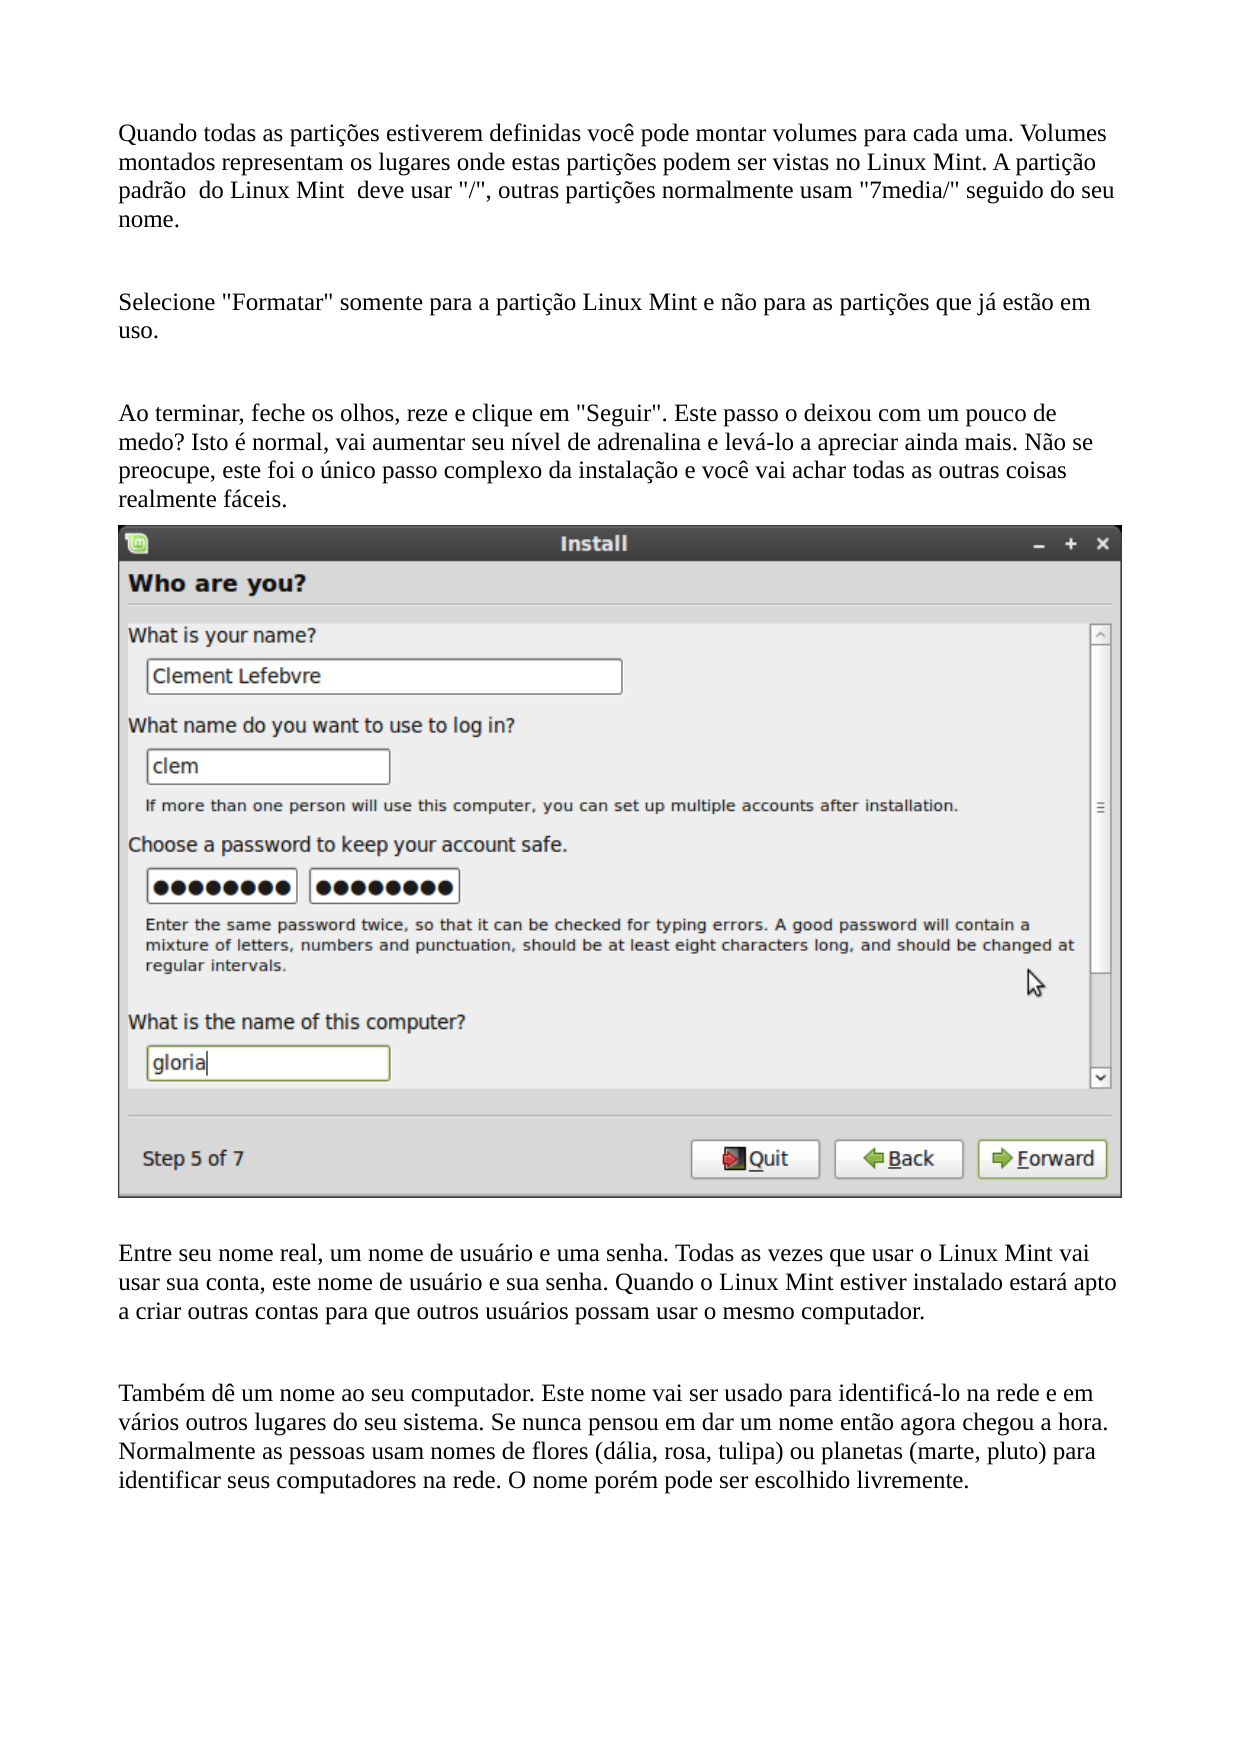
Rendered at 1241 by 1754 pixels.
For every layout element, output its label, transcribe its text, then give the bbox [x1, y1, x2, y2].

text Também dê um nome ao seu computador. Este nome vai ser usado para identificá-lo na rede e em vários outros lugares do seu sistema. Se nunca pensou em dar um nome então agora chegou a hora. Normalmente as pessoas usam nomes de flores (dália, rosa, tulipa) ou planetas (marte, pluto) para identificar seus computadores na rede. O nome porém pode ser escolhido livremente. [118, 1378, 1122, 1493]
text Ao terminar, feche os olhos, reze e clique em "Seguir". Este passo o deixou com um pouco de medo? Isto é normal, vai aumentar seu nível de adrenalina e levá-lo a apreciar ainda mais. Não se preocupe, este foi o único passo complexo da instalação e você vai achar todas as outras coisas realmente fáceis. [118, 398, 1122, 513]
picture [118, 525, 1122, 1198]
text Quando todas as partições estiverem definidas você pode montar volumes para cada uma. Volumes montados representam os lugares onde estas partições podem ser vistas no Linux Mint. A partição padrão do Linux Mint deve usar "/", outras partições normalmente usam "7media/" seguido do seu nome. [118, 118, 1122, 233]
text Entre seu nome real, um nome de usuário e uma senha. Todas as vezes que usar o Linux Mint vai usar sua conta, este nome de usuário e sua senha. Quando o Linux Mint estiver instalado estará apto a criar outras contas para que outros usuários possam usar o mesmo computador. [118, 1238, 1122, 1325]
text Selecione "Formatar" somente para a partição Linux Mint e não para as partições que já estão em uso. [118, 287, 1122, 344]
